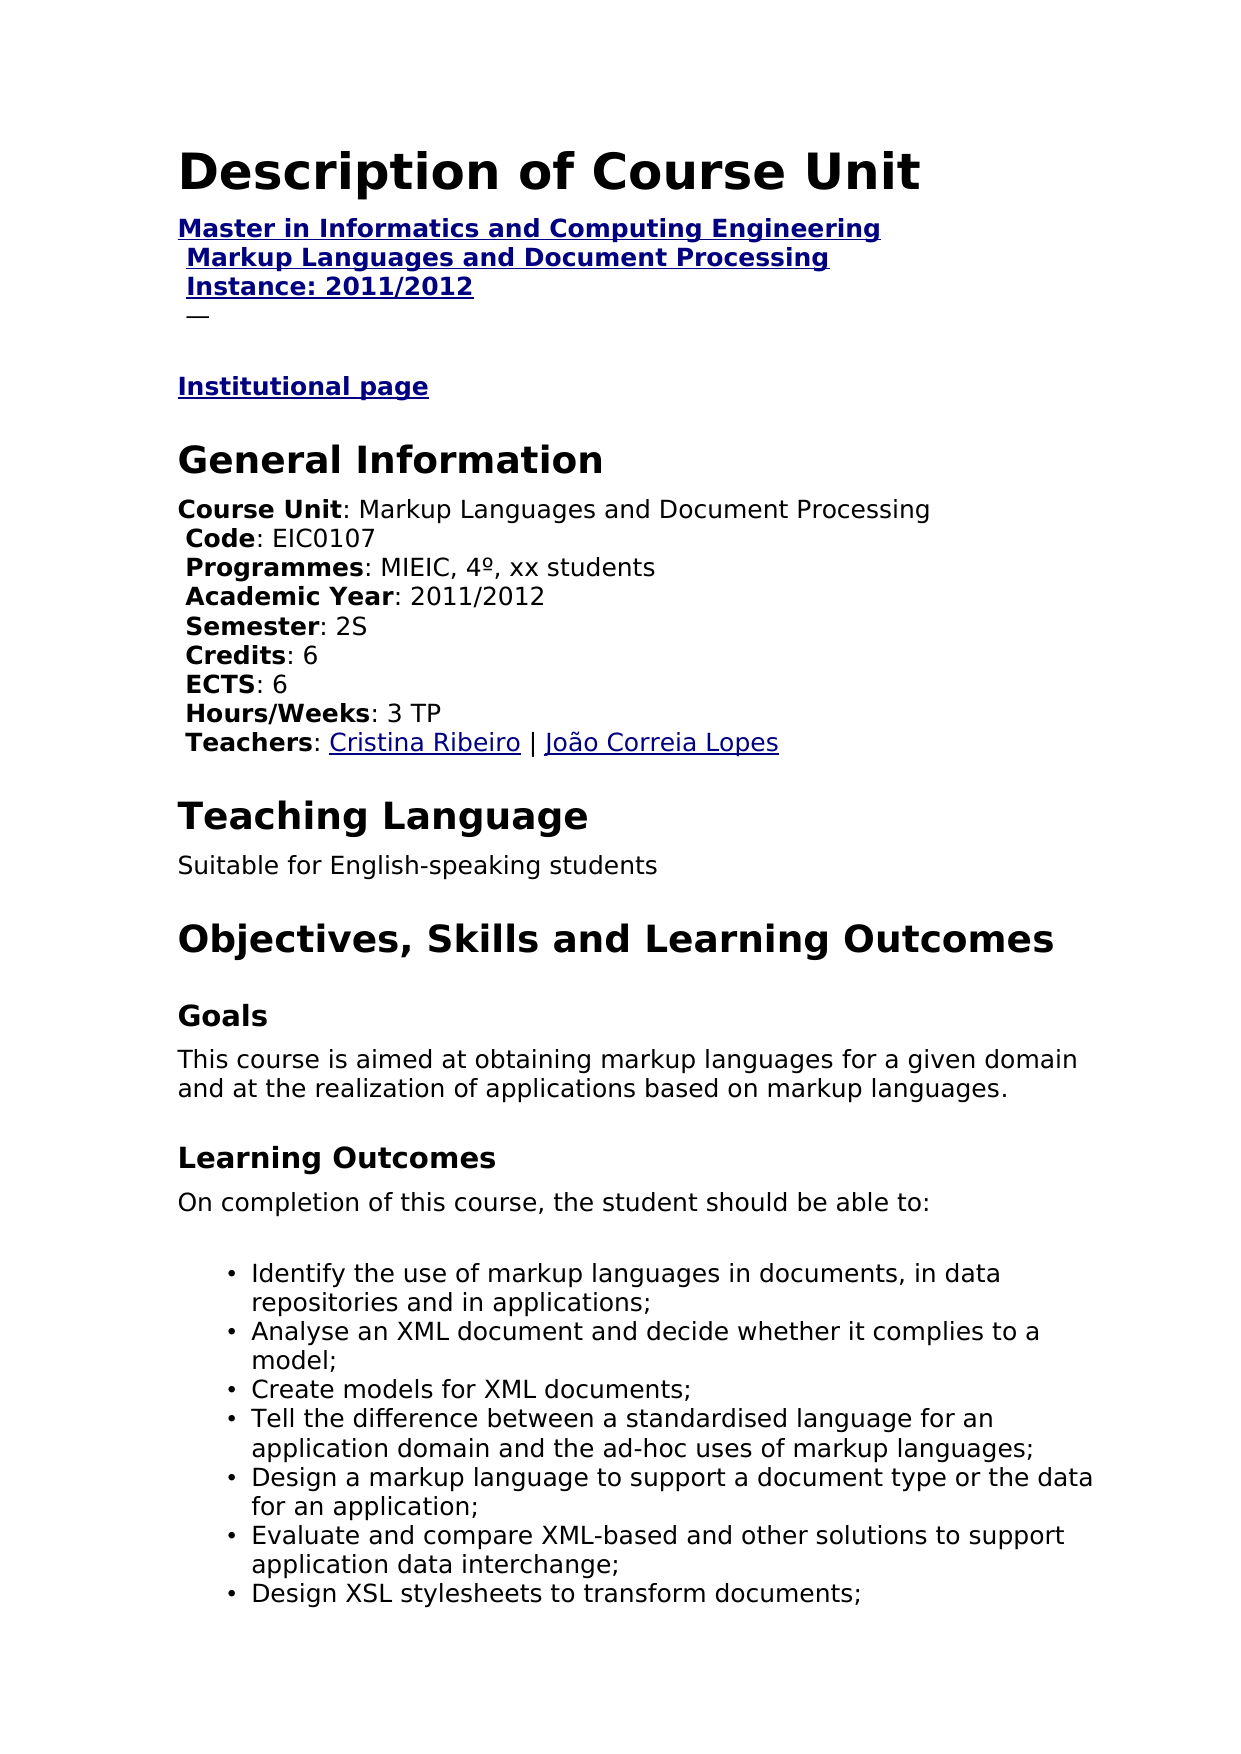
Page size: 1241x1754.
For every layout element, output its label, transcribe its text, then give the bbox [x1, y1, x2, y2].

subtitle Objectives, Skills and Learning Outcomes [177, 918, 1122, 961]
text Master in Informatics and Computing Engineering Markup Languages and Document Processing Instance: 2011/2012 — [177, 214, 1122, 360]
list Tell the difference between a standardised language for an application domain and the ad-hoc uses of markup languages; [236, 1405, 1122, 1463]
text Course Unit: Markup Languages and Document Processing Code: EIC0107 Programmes: MIEIC, 4º, xx students Academic Year: 2011/2012 Semester: 2S Credits: 6 ECTS: 6 Hours/Weeks: 3 TP Teachers: Cristina Ribeiro | João Correia Lopes [177, 495, 1122, 757]
subtitle Goals [177, 999, 1122, 1033]
list Create models for XML documents; [236, 1376, 1122, 1405]
list Evaluate and compare XML-based and other solutions to support application data interchange; [236, 1521, 1122, 1580]
subtitle Teaching Language [177, 795, 1122, 839]
subtitle Learning Outcomes [177, 1141, 1122, 1175]
text On completion of this course, the student should be able to: [177, 1188, 1122, 1217]
subtitle General Information [177, 439, 1122, 482]
list Identify the use of markup languages in documents, in data repositories and in applications; [236, 1259, 1122, 1317]
list Design XSL stylesheets to transform documents; [236, 1580, 1122, 1609]
text This course is aimed at obtaining markup languages ​​for a given domain and at the realization of applications based on markup languages​. [177, 1045, 1122, 1104]
list Analyse an XML document and decide whether it complies to a model; [236, 1317, 1122, 1376]
text Institutional page [177, 372, 1122, 401]
subtitle Description of Course Unit [177, 143, 1122, 201]
list Design a markup language to support a document type or the data for an application; [236, 1463, 1122, 1521]
text Suitable for English-speaking students [177, 851, 1122, 880]
